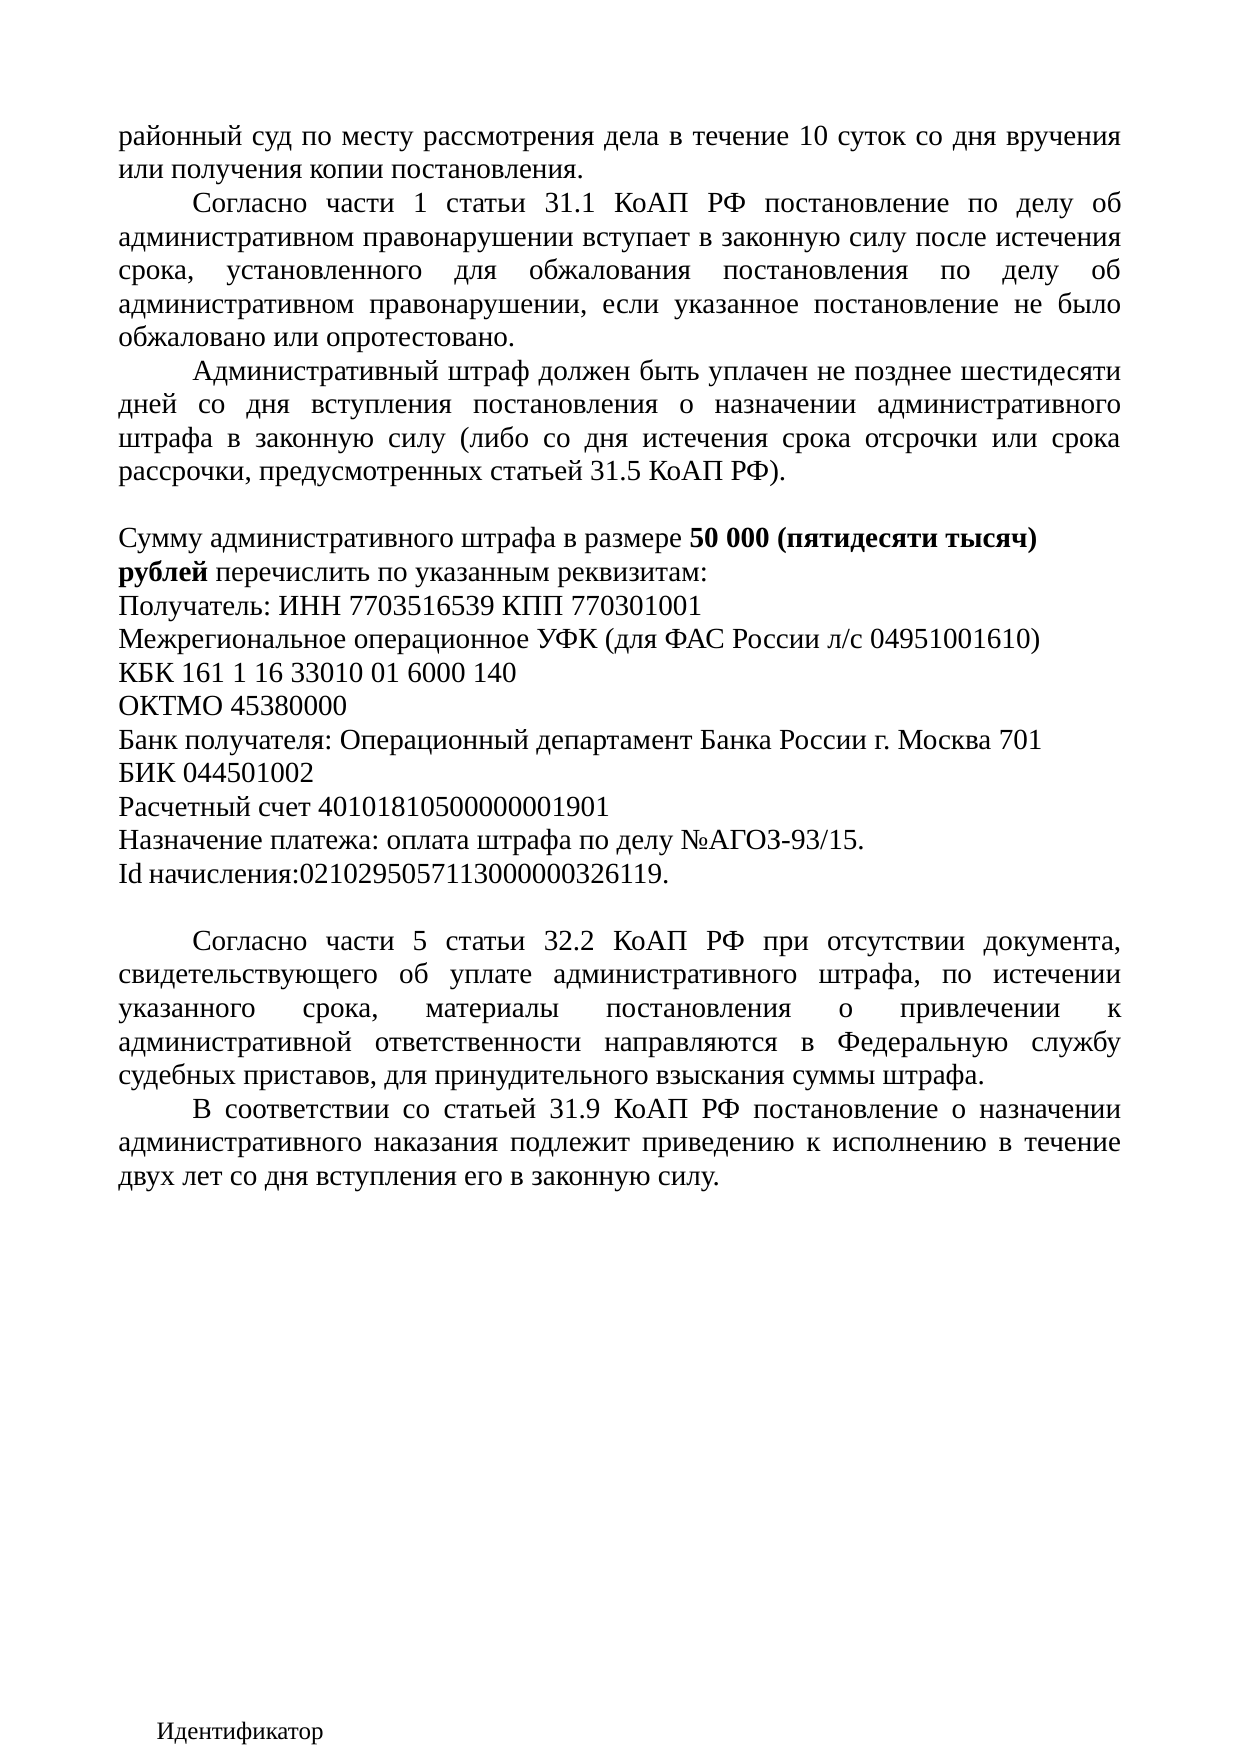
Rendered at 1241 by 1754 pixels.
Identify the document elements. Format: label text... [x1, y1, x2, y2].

text Согласно части 1 статьи 31.1 КоАП РФ постановление по делу об административном правонарушении вступает в законную силу после истечения срока, установленного для обжалования постановления по делу об административном правонарушении, если указанное постановление не было обжаловано или опротестовано. [118, 185, 1122, 353]
text БИК 044501002 [118, 755, 1122, 789]
text В соответствии со статьей 31.9 КоАП РФ постановление о назначении административного наказания подлежит приведению к исполнению в течение двух лет со дня вступления его в законную силу. [118, 1091, 1122, 1191]
text Банк получателя: Операционный департамент Банка России г. Москва 701 [118, 722, 1122, 755]
text районный суд по месту рассмотрения дела в течение 10 суток со дня вручения или получения копии постановления. [118, 118, 1122, 185]
text Сумму административного штрафа в размере 50 000 (пятидесяти тысяч) рублей перечислить по указанным реквизитам: [118, 521, 1122, 588]
text Согласно части 5 статьи 32.2 КоАП РФ при отсутствии документа, свидетельствующего об уплате административного штрафа, по истечении указанного срока, материалы постановления о привлечении к административной ответственности направляются в Федеральную службу судебных приставов, для принудительного взыскания суммы штрафа. [118, 923, 1122, 1091]
text Межрегиональное операционное УФК (для ФАС России л/с 04951001610) [118, 621, 1122, 655]
text Административный штраф должен быть уплачен не позднее шестидесяти дней со дня вступления постановления о назначении административного штрафа в законную силу (либо со дня истечения срока отсрочки или срока рассрочки, предусмотренных статьей 31.5 КоАП РФ). [118, 353, 1122, 487]
text Id начисления:0210295057113000000326119. [118, 856, 1122, 889]
text Назначение платежа: оплата штрафа по делу №АГОЗ-93/15. [118, 822, 1122, 856]
text Расчетный счет 40101810500000001901 [118, 789, 1122, 822]
text Получатель: ИНН 7703516539 КПП 770301001 [118, 588, 1122, 621]
text КБК 161 1 16 33010 01 6000 140 [118, 655, 1122, 688]
text ОКТМО 45380000 [118, 688, 1122, 722]
